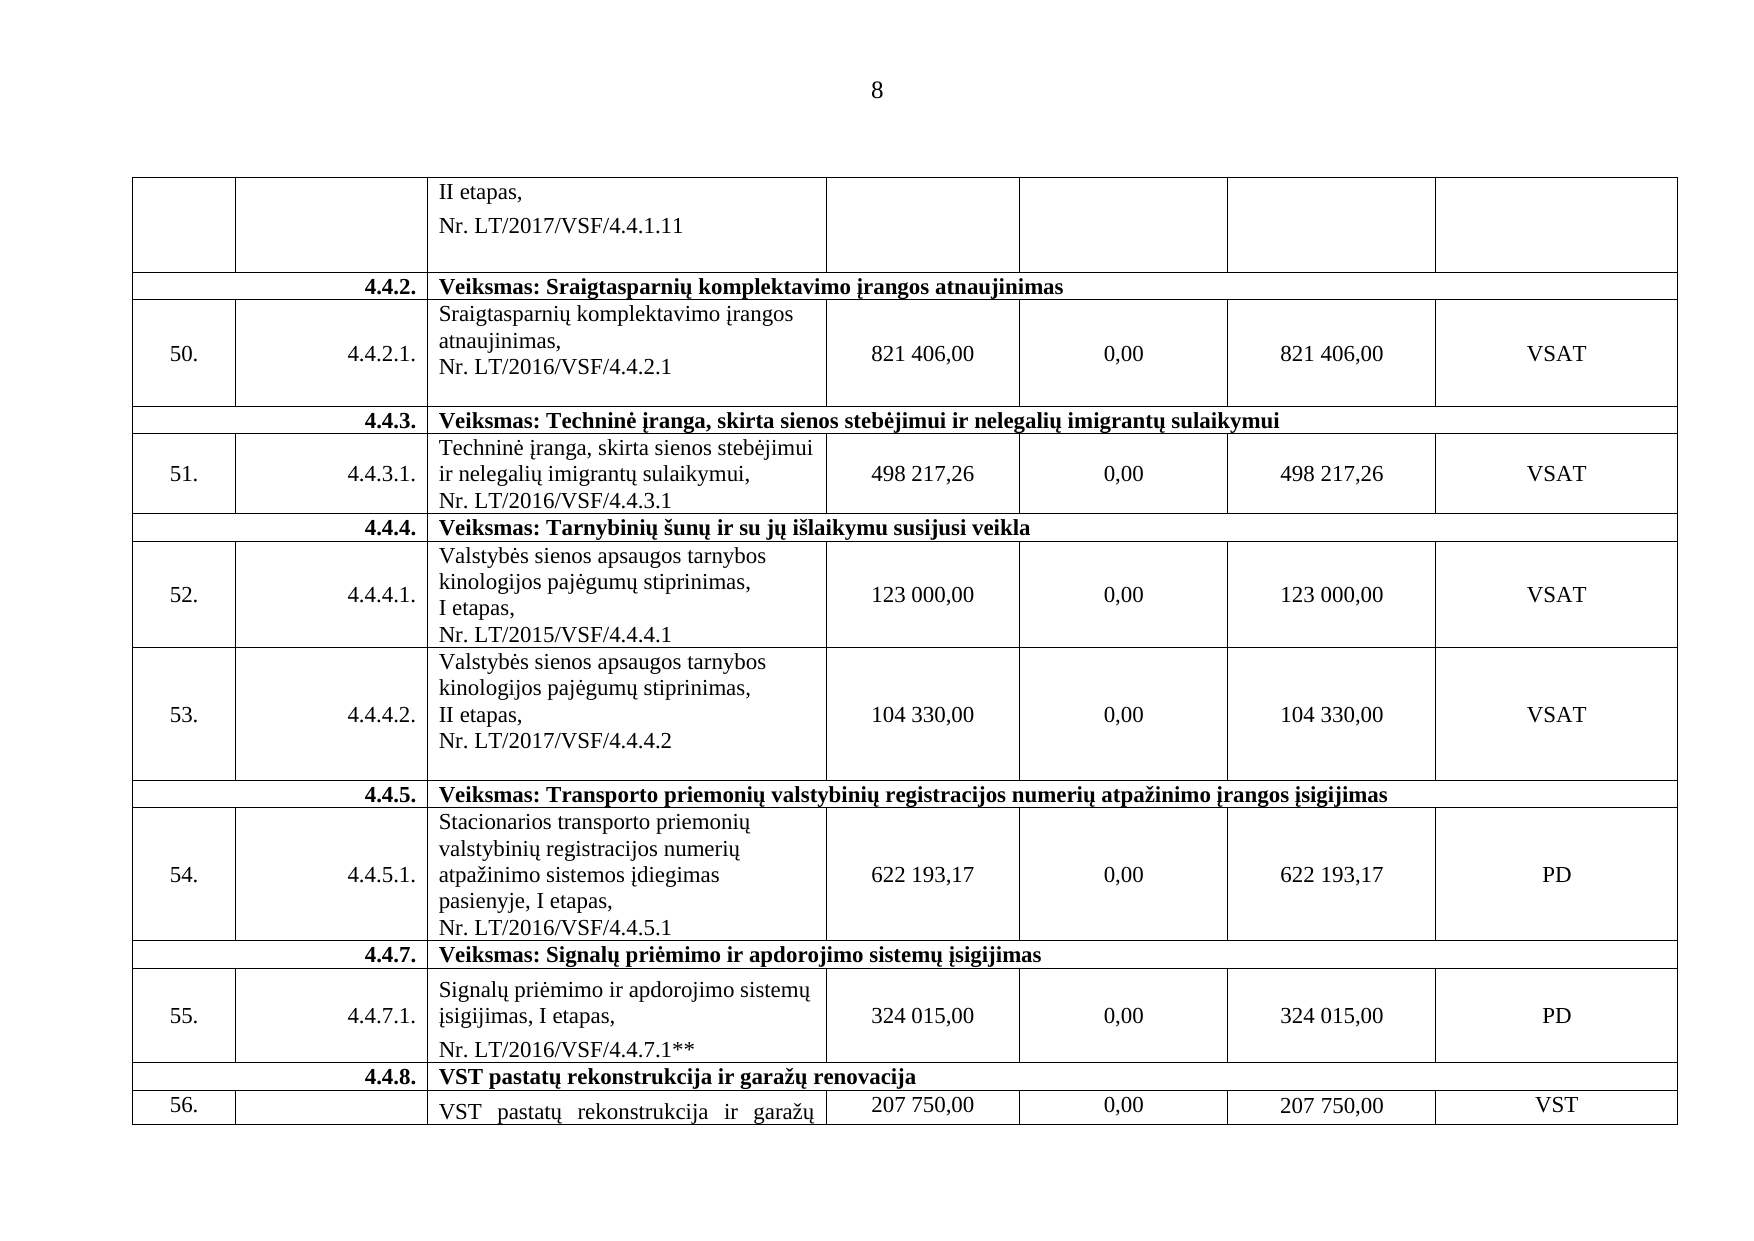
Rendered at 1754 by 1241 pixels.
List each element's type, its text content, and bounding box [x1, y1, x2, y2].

table_cell 4.4.4.1. [236, 542, 427, 647]
table_cell VSAT [1436, 300, 1677, 406]
table_cell VST pastatų rekonstrukcija ir garažų renovacija [428, 1063, 1677, 1089]
table_cell Techninė įranga, skirta sienos stebėjimui ir nelegalių imigrantų sulaikymui, Nr. LT/2016/VSF/4.4.3.1 [428, 434, 826, 513]
table_cell [133, 178, 235, 272]
table_cell [236, 1091, 427, 1124]
table_cell 4.4.5.1. [236, 808, 427, 940]
table_cell 0,00 [1020, 434, 1227, 513]
table_cell 498 217,26 [827, 434, 1019, 513]
table_cell 0,00 [1020, 969, 1227, 1062]
table_cell 0,00 [1020, 648, 1227, 780]
table_cell 52. [133, 542, 235, 647]
table_cell Signalų priėmimo ir apdorojimo sistemų įsigijimas, I etapas, Nr. LT/2016/VSF/4.4.7.1** [428, 969, 826, 1062]
table_cell 104 330,00 [1228, 648, 1435, 780]
table_cell 4.4.5. [133, 781, 427, 807]
table_cell 4.4.2. [133, 273, 427, 299]
table_cell Veiksmas: Techninė įranga, skirta sienos stebėjimui ir nelegalių imigrantų sulaikymui [428, 407, 1677, 433]
table_cell Veiksmas: Tarnybinių šunų ir su jų išlaikymu susijusi veikla [428, 514, 1677, 541]
table_cell Veiksmas: Transporto priemonių valstybinių registracijos numerių atpažinimo įrangos įsigijimas [428, 781, 1677, 807]
table_cell 4.4.3. [133, 407, 427, 433]
table_cell Sraigtasparnių komplektavimo įrangos atnaujinimas, Nr. LT/2016/VSF/4.4.2.1 [428, 300, 826, 406]
table_cell [1020, 178, 1227, 272]
table_cell II etapas, Nr. LT/2017/VSF/4.4.1.11 [428, 178, 826, 272]
table_cell 51. [133, 434, 235, 513]
table_cell [1228, 178, 1435, 272]
table_cell Veiksmas: Sraigtasparnių komplektavimo įrangos atnaujinimas [428, 273, 1677, 299]
table_cell [827, 178, 1019, 272]
table_cell 0,00 [1020, 808, 1227, 940]
table_cell PD [1436, 969, 1677, 1062]
table_cell [1436, 178, 1677, 272]
table_cell 821 406,00 [1228, 300, 1435, 406]
table_cell 104 330,00 [827, 648, 1019, 780]
table_cell 53. [133, 648, 235, 780]
table_cell VSAT [1436, 648, 1677, 780]
table_cell 4.4.8. [133, 1063, 427, 1089]
table_cell VST pastatų rekonstrukcija ir garažų [428, 1091, 826, 1124]
table_cell 4.4.4.2. [236, 648, 427, 780]
table_cell 4.4.7. [133, 941, 427, 967]
table_cell Valstybės sienos apsaugos tarnybos kinologijos pajėgumų stiprinimas, II etapas, Nr. LT/2017/VSF/4.4.4.2 [428, 648, 826, 780]
table_cell 324 015,00 [1228, 969, 1435, 1062]
table_cell 821 406,00 [827, 300, 1019, 406]
table_cell 0,00 [1020, 1091, 1227, 1124]
table_cell 123 000,00 [827, 542, 1019, 647]
table_cell VST [1436, 1091, 1677, 1124]
table_cell 622 193,17 [1228, 808, 1435, 940]
table_cell PD [1436, 808, 1677, 940]
table_cell 622 193,17 [827, 808, 1019, 940]
table_cell 55. [133, 969, 235, 1062]
table_cell 56. [133, 1091, 235, 1124]
table_cell 0,00 [1020, 542, 1227, 647]
table_cell 4.4.3.1. [236, 434, 427, 513]
table_cell 4.4.2.1. [236, 300, 427, 406]
table_cell 498 217,26 [1228, 434, 1435, 513]
table_cell VSAT [1436, 542, 1677, 647]
table_cell 50. [133, 300, 235, 406]
table_cell 123 000,00 [1228, 542, 1435, 647]
table_cell 324 015,00 [827, 969, 1019, 1062]
table_cell 207 750,00 [827, 1091, 1019, 1124]
table_cell 54. [133, 808, 235, 940]
table_cell Veiksmas: Signalų priėmimo ir apdorojimo sistemų įsigijimas [428, 941, 1677, 967]
table_cell Stacionarios transporto priemonių valstybinių registracijos numerių atpažinimo sistemos įdiegimas pasienyje, I etapas, Nr. LT/2016/VSF/4.4.5.1 [428, 808, 826, 940]
table_cell 207 750,00 [1228, 1091, 1435, 1124]
table_cell Valstybės sienos apsaugos tarnybos kinologijos pajėgumų stiprinimas, I etapas, Nr. LT/2015/VSF/4.4.4.1 [428, 542, 826, 647]
table_cell 4.4.4. [133, 514, 427, 541]
table_cell VSAT [1436, 434, 1677, 513]
table_cell 0,00 [1020, 300, 1227, 406]
table_cell [236, 178, 427, 272]
table_cell 4.4.7.1. [236, 969, 427, 1062]
